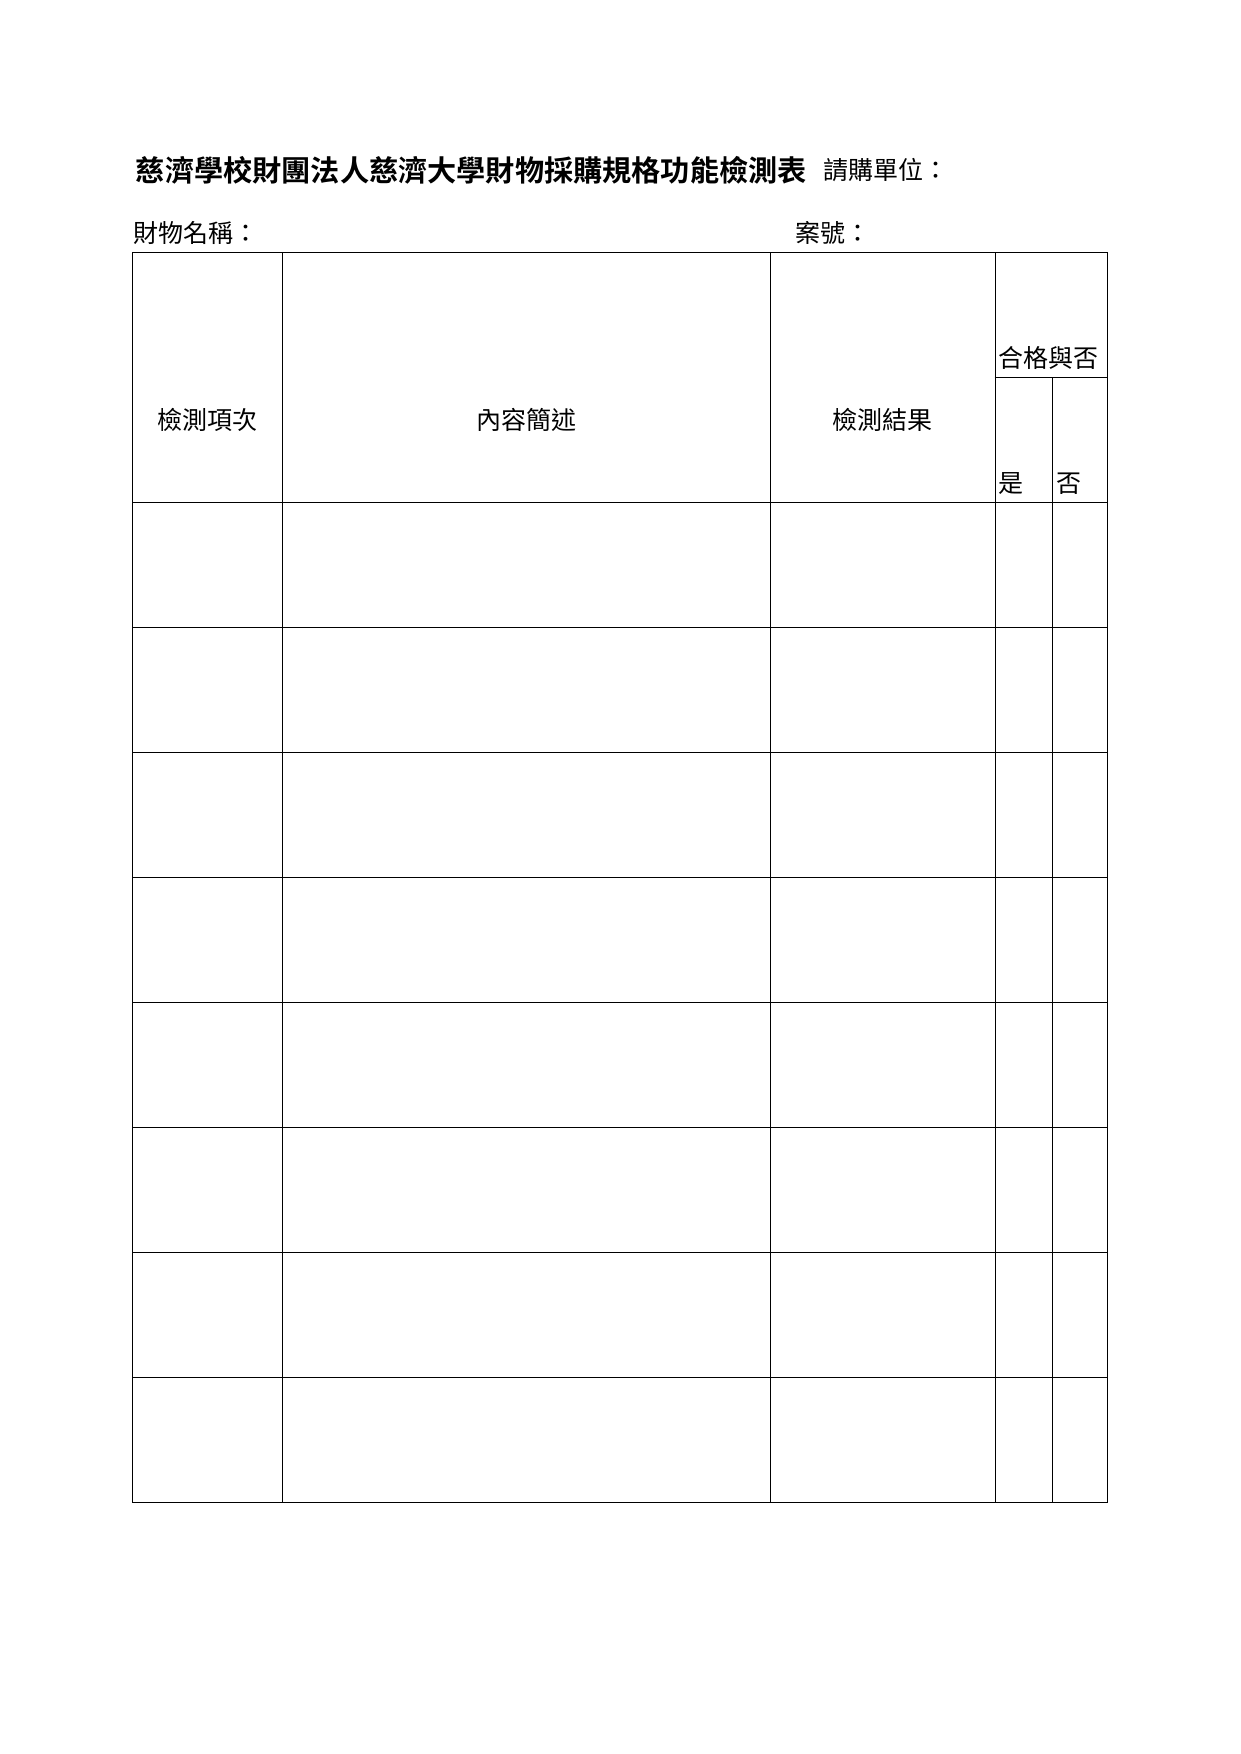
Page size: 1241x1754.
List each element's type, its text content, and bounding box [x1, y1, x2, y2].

table_cell 否 [1053, 378, 1107, 502]
table_cell [133, 1128, 282, 1252]
table_cell [283, 628, 770, 752]
table_cell [1053, 1253, 1107, 1377]
table_cell [996, 1253, 1052, 1377]
table_cell [771, 1003, 995, 1127]
table_cell [133, 1378, 282, 1502]
table_cell [133, 753, 282, 877]
text 財物名稱： 案號： [133, 189, 1122, 252]
table_cell [996, 1128, 1052, 1252]
table_cell [1053, 628, 1107, 752]
table_cell [996, 878, 1052, 1002]
table_cell [771, 1253, 995, 1377]
table_cell [283, 1003, 770, 1127]
table_cell [1053, 878, 1107, 1002]
table_cell [283, 503, 770, 627]
table_cell [771, 878, 995, 1002]
table_cell [283, 878, 770, 1002]
table_header 內容簡述 [283, 253, 770, 502]
table_cell [133, 878, 282, 1002]
table_header 檢測項次 [133, 253, 282, 502]
table_header 合格與否 [996, 253, 1107, 377]
table_cell [996, 628, 1052, 752]
table_cell [771, 1378, 995, 1502]
table_cell 是 [996, 378, 1052, 502]
table_cell [133, 503, 282, 627]
text 慈濟學校財團法人慈濟大學財物採購規格功能檢測表 請購單位： [115, 104, 1122, 189]
table_cell [1053, 1128, 1107, 1252]
table_cell [283, 1128, 770, 1252]
table_cell [996, 1003, 1052, 1127]
table_cell [996, 503, 1052, 627]
table_cell [1053, 1378, 1107, 1502]
table_cell [133, 1253, 282, 1377]
table_cell [996, 753, 1052, 877]
table_cell [1053, 753, 1107, 877]
table_cell [1053, 1003, 1107, 1127]
table_cell [996, 1378, 1052, 1502]
table_cell [1053, 503, 1107, 627]
table_cell [771, 503, 995, 627]
table_cell [283, 1378, 770, 1502]
table_header 檢測結果 [771, 253, 995, 502]
table_cell [283, 753, 770, 877]
table_cell [133, 1003, 282, 1127]
table_cell [771, 1128, 995, 1252]
table_cell [133, 628, 282, 752]
table_cell [283, 1253, 770, 1377]
table_cell [771, 753, 995, 877]
table_cell [771, 628, 995, 752]
